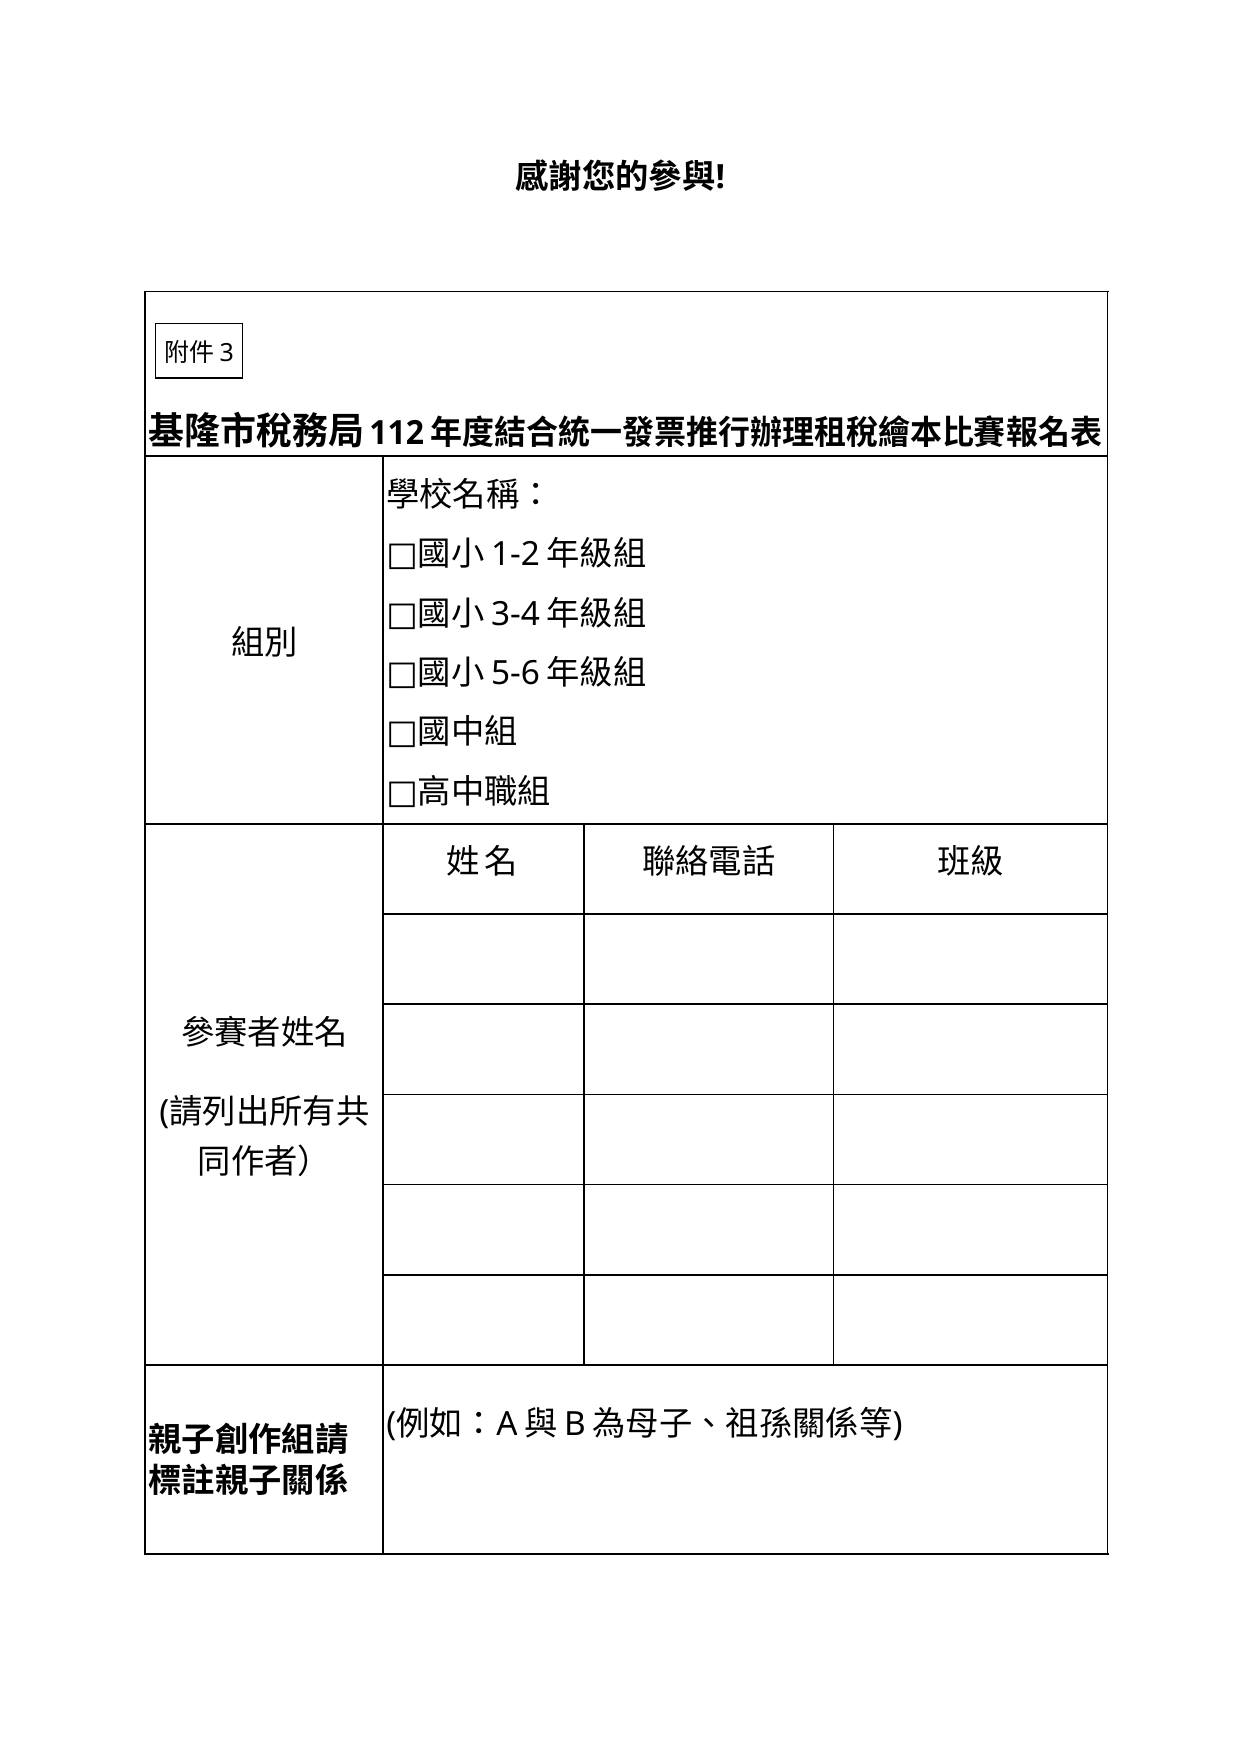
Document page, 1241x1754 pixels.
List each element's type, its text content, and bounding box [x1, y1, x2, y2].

table_cell [384, 1095, 583, 1184]
table_cell [834, 1005, 1107, 1093]
text 感謝您的參與! [187, 150, 1053, 198]
table_cell 班級 [834, 825, 1107, 913]
table_cell 聯絡電話 [585, 825, 833, 913]
table_cell 參賽者姓名 (請列出所有共同作者） [146, 825, 382, 1364]
table_cell [834, 1276, 1107, 1364]
table_cell [384, 1276, 583, 1364]
table_cell [834, 915, 1107, 1003]
table_cell [585, 1095, 833, 1184]
table_cell [834, 1095, 1107, 1184]
table_cell [834, 1185, 1107, 1274]
table_cell [585, 1185, 833, 1274]
table_cell [585, 1276, 833, 1364]
table_cell 學校名稱： □國小1-2年級組 □國小3-4年級組 □國小5-6年級組 □國中組 □高中職組 [384, 457, 1107, 823]
table_cell 親子創作組請標註親子關係 [146, 1366, 382, 1553]
table_cell [585, 915, 833, 1003]
table_cell [585, 1005, 833, 1093]
table_header 附件3 基隆市稅務局 112年度結合統一發票推行辦理租稅繪本比賽報名表 [146, 292, 1107, 455]
table_cell [384, 915, 583, 1003]
table_cell 組別 [146, 457, 382, 823]
table_cell (例如：A與B為母子、祖孫關係等) [384, 1366, 1107, 1553]
table_cell [384, 1185, 583, 1274]
table_cell [384, 1005, 583, 1093]
table_cell 姓名 [384, 825, 583, 913]
